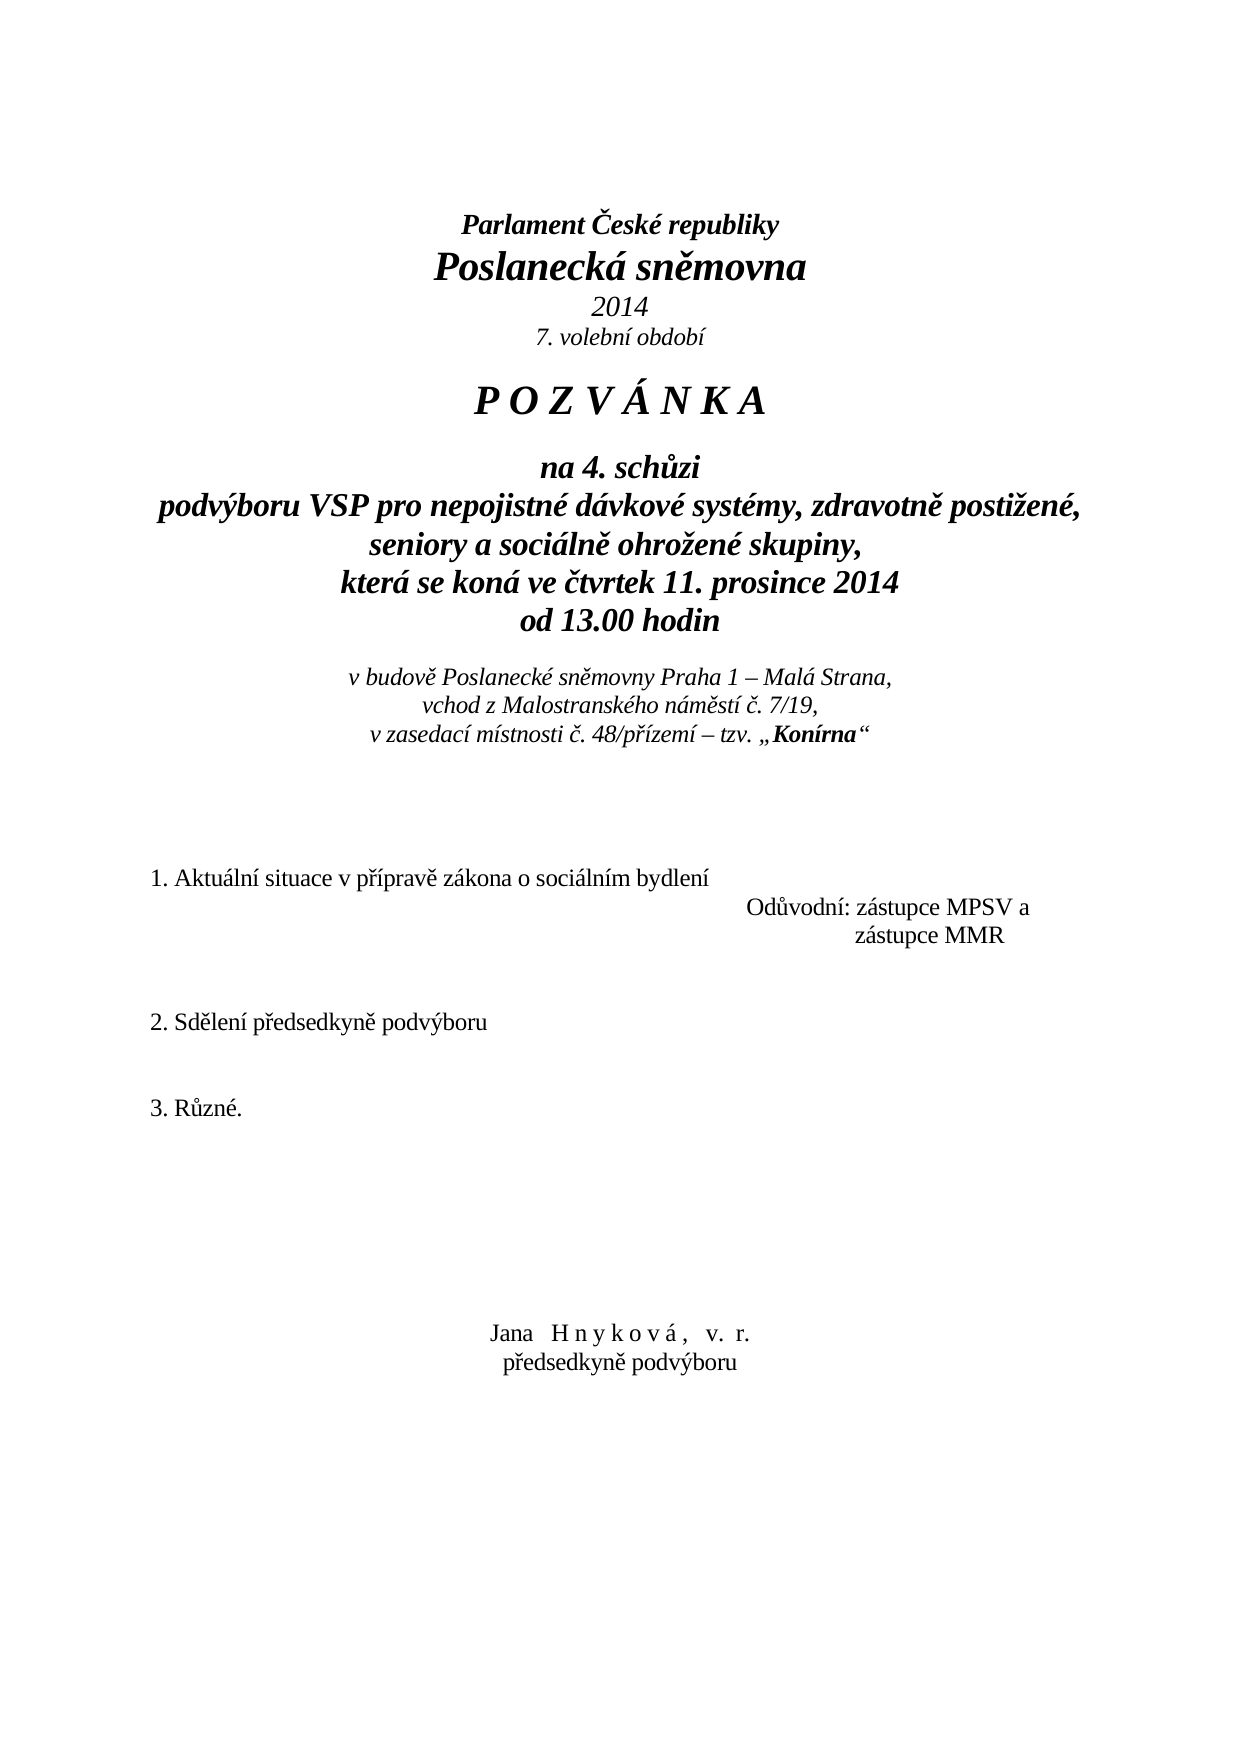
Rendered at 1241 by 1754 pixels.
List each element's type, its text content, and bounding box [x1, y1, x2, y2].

text předsedkyně podvýboru [150, 1347, 1090, 1376]
text vchod z Malostranského náměstí č. 7/19, [150, 690, 1090, 719]
text Poslanecká sněmovna [150, 241, 1090, 289]
text od 13.00 hodin [150, 601, 1090, 639]
text zástupce MMR [150, 920, 1090, 949]
text podvýboru VSP pro nepojistné dávkové systémy, zdravotně postižené, seniory a sociálně ohrožené skupiny, [150, 486, 1090, 562]
text Jana H n y k o v á , v. r. [150, 1318, 1090, 1347]
text 2014 [150, 289, 1090, 322]
text Odůvodní: zástupce MPSV a [150, 892, 1090, 920]
text 3. Různé. [150, 1093, 1090, 1122]
text P O Z V Á N K A [150, 375, 1090, 423]
text 1. Aktuální situace v přípravě zákona o sociálním bydlení [150, 863, 1090, 892]
text která se koná ve čtvrtek 11. prosince 2014 [150, 562, 1090, 601]
text v budově Poslanecké sněmovny Praha 1 – Malá Strana, [150, 662, 1090, 690]
text 7. volební období [150, 322, 1090, 351]
text 2. Sdělení předsedkyně podvýboru [150, 1007, 1090, 1035]
text na 4. schůzi [150, 447, 1090, 486]
text v zasedací místnosti č. 48/přízemí – tzv. „Konírna“ [150, 719, 1090, 748]
text Parlament České republiky [150, 207, 1090, 241]
